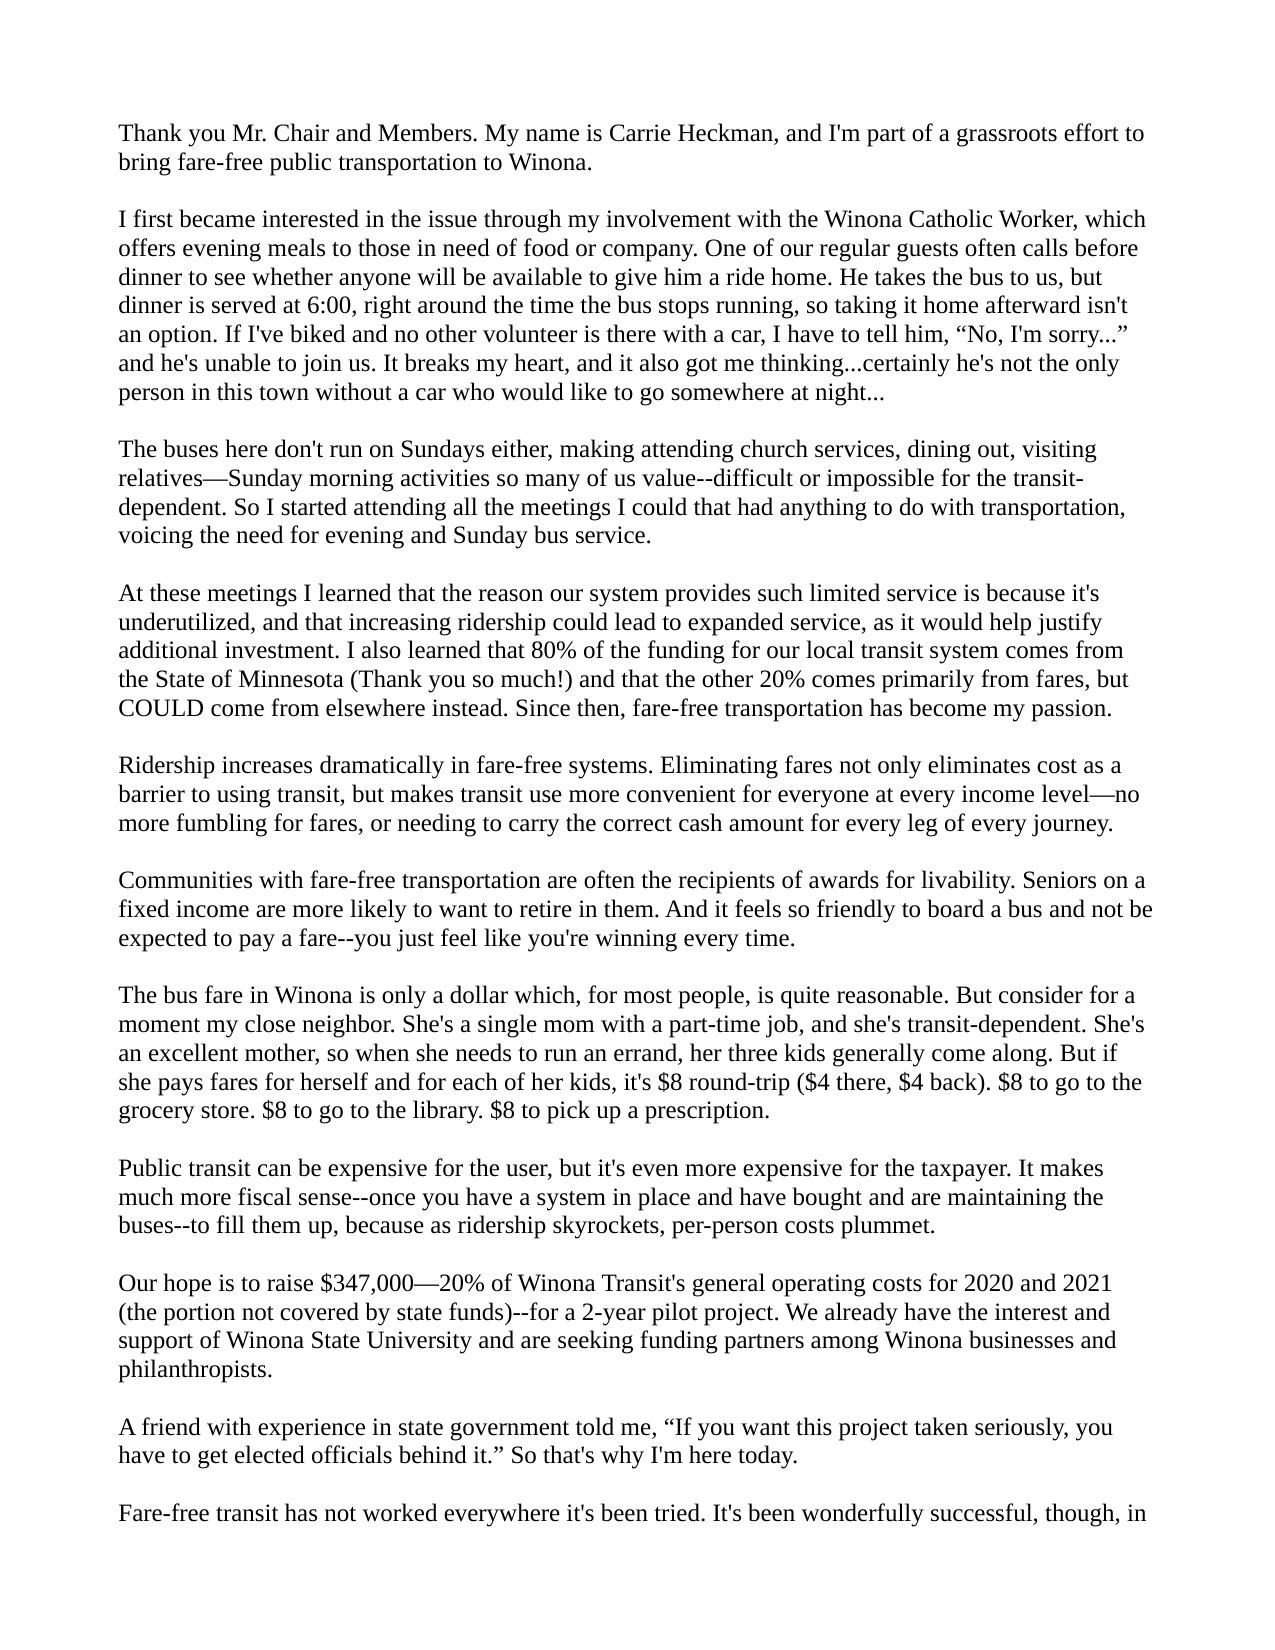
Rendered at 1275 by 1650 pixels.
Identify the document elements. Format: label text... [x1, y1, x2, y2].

text The buses here don't run on Sundays either, making attending church services, dining out, visiting relatives—Sunday morning activities so many of us value--difficult or impossible for the transit-dependent. So I started attending all the meetings I could that had anything to do with transportation, voicing the need for evening and Sunday bus service. [118, 434, 1157, 549]
text Public transit can be expensive for the user, but it's even more expensive for the taxpayer. It makes much more fiscal sense--once you have a system in place and have bought and are maintaining the buses--to fill them up, because as ridership skyrockets, per-person costs plummet. [118, 1153, 1157, 1239]
text Fare-free transit has not worked everywhere it's been tried. It's been wonderfully successful, though, in [118, 1498, 1157, 1527]
text The bus fare in Winona is only a dollar which, for most people, is quite reasonable. But consider for a moment my close neighbor. She's a single mom with a part-time job, and she's transit-dependent. She's an excellent mother, so when she needs to run an errand, her three kids generally come along. But if she pays fares for herself and for each of her kids, it's $8 round-trip ($4 there, $4 back). $8 to go to the grocery store. $8 to go to the library. $8 to pick up a prescription. [118, 981, 1157, 1124]
text Thank you Mr. Chair and Members. My name is Carrie Heckman, and I'm part of a grassroots effort to bring fare-free public transportation to Winona. [118, 118, 1157, 176]
text At these meetings I learned that the reason our system provides such limited service is because it's underutilized, and that increasing ridership could lead to expanded service, as it would help justify additional investment. I also learned that 80% of the funding for our local transit system comes from the State of Minnesota (Thank you so much!) and that the other 20% comes primarily from fares, but COULD come from elsewhere instead. Since then, fare-free transportation has become my passion. [118, 578, 1157, 722]
text A friend with experience in state government told me, “If you want this project taken seriously, you have to get elected officials behind it.” So that's why I'm here today. [118, 1412, 1157, 1469]
text I first became interested in the issue through my involvement with the Winona Catholic Worker, which offers evening meals to those in need of food or company. One of our regular guests often calls before dinner to see whether anyone will be available to give him a ride home. He takes the bus to us, but dinner is served at 6:00, right around the time the bus stops running, so taking it home afterward isn't an option. If I've biked and no other volunteer is there with a car, I have to tell him, “No, I'm sorry...” and he's unable to join us. It breaks my heart, and it also got me thinking...certainly he's not the only person in this town without a car who would like to go somewhere at night... [118, 204, 1157, 406]
text Ridership increases dramatically in fare-free systems. Eliminating fares not only eliminates cost as a barrier to using transit, but makes transit use more convenient for everyone at every income level—no more fumbling for fares, or needing to carry the correct cash amount for every leg of every journey. [118, 751, 1157, 837]
text Communities with fare-free transportation are often the recipients of awards for livability. Seniors on a fixed income are more likely to want to retire in them. And it feels so friendly to board a bus and not be expected to pay a fare--you just feel like you're winning every time. [118, 866, 1157, 952]
text Our hope is to raise $347,000—20% of Winona Transit's general operating costs for 2020 and 2021 (the portion not covered by state funds)--for a 2-year pilot project. We already have the interest and support of Winona State University and are seeking funding partners among Winona businesses and philanthropists. [118, 1268, 1157, 1383]
